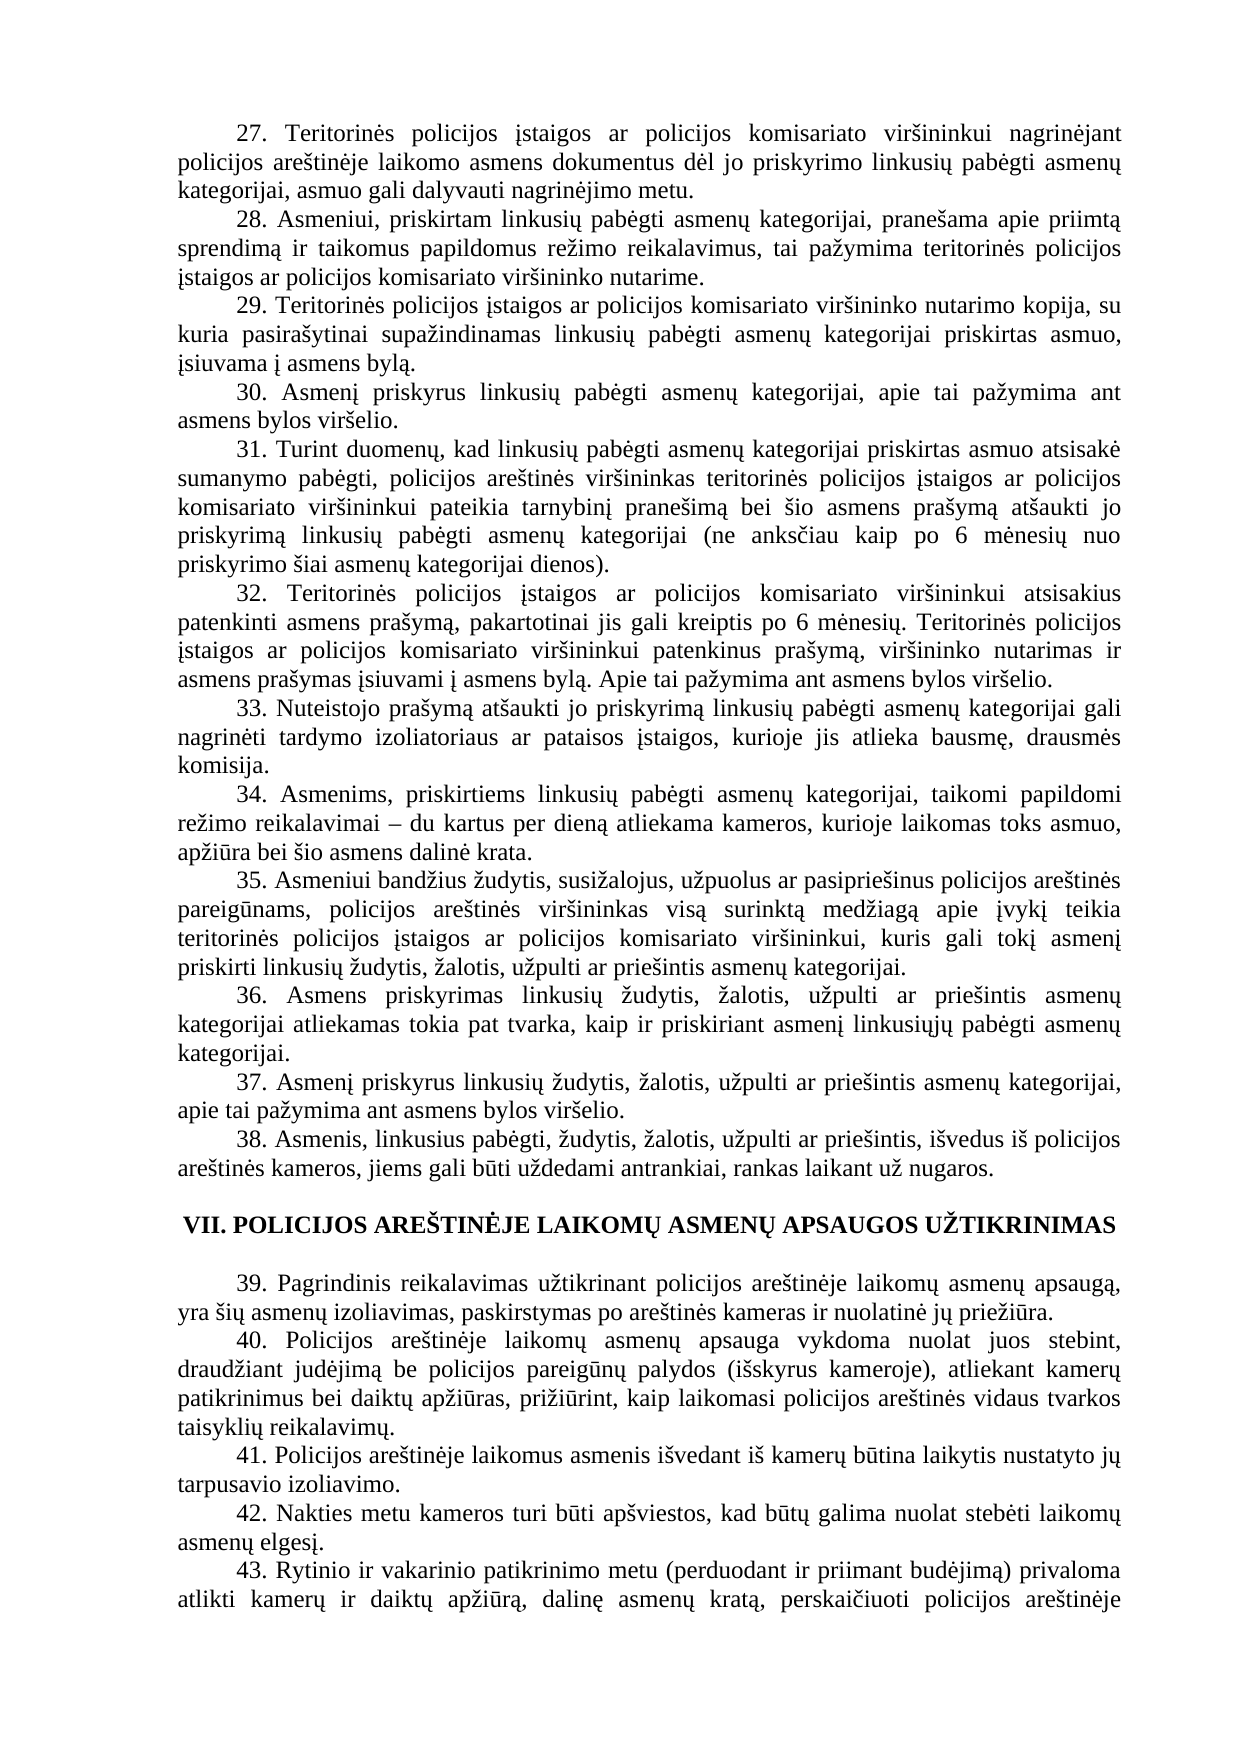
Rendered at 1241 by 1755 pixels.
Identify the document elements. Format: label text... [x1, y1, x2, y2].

text 34. Asmenims, priskirtiems linkusių pabėgti asmenų kategorijai, taikomi papildomi režimo reikalavimai – du kartus per dieną atliekama kameros, kurioje laikomas toks asmuo, apžiūra bei šio asmens dalinė krata. [177, 779, 1122, 866]
text 27. Teritorinės policijos įstaigos ar policijos komisariato viršininkui nagrinėjant policijos areštinėje laikomo asmens dokumentus dėl jo priskyrimo linkusių pabėgti asmenų kategorijai, asmuo gali dalyvauti nagrinėjimo metu. [177, 118, 1122, 204]
text VII. POLICIJOS AREŠTINĖJE LAIKOMŲ ASMENŲ APSAUGOS UŽTIKRINIMAS [177, 1211, 1122, 1239]
text 39. Pagrindinis reikalavimas užtikrinant policijos areštinėje laikomų asmenų apsaugą, yra šių asmenų izoliavimas, paskirstymas po areštinės kameras ir nuolatinė jų priežiūra. [177, 1268, 1122, 1326]
text 31. Turint duomenų, kad linkusių pabėgti asmenų kategorijai priskirtas asmuo atsisakė sumanymo pabėgti, policijos areštinės viršininkas teritorinės policijos įstaigos ar policijos komisariato viršininkui pateikia tarnybinį pranešimą bei šio asmens prašymą atšaukti jo priskyrimą linkusių pabėgti asmenų kategorijai (ne anksčiau kaip po 6 mėnesių nuo priskyrimo šiai asmenų kategorijai dienos). [177, 434, 1122, 578]
text 38. Asmenis, linkusius pabėgti, žudytis, žalotis, užpulti ar priešintis, išvedus iš policijos areštinės kameros, jiems gali būti uždedami antrankiai, rankas laikant už nugaros. [177, 1124, 1122, 1182]
text 33. Nuteistojo prašymą atšaukti jo priskyrimą linkusių pabėgti asmenų kategorijai gali nagrinėti tardymo izoliatoriaus ar pataisos įstaigos, kurioje jis atlieka bausmę, drausmės komisija. [177, 693, 1122, 779]
text 35. Asmeniui bandžius žudytis, susižalojus, užpuolus ar pasipriešinus policijos areštinės pareigūnams, policijos areštinės viršininkas visą surinktą medžiagą apie įvykį teikia teritorinės policijos įstaigos ar policijos komisariato viršininkui, kuris gali tokį asmenį priskirti linkusių žudytis, žalotis, užpulti ar priešintis asmenų kategorijai. [177, 866, 1122, 981]
text 40. Policijos areštinėje laikomų asmenų apsauga vykdoma nuolat juos stebint, draudžiant judėjimą be policijos pareigūnų palydos (išskyrus kameroje), atliekant kamerų patikrinimus bei daiktų apžiūras, prižiūrint, kaip laikomasi policijos areštinės vidaus tvarkos taisyklių reikalavimų. [177, 1326, 1122, 1441]
text 28. Asmeniui, priskirtam linkusių pabėgti asmenų kategorijai, pranešama apie priimtą sprendimą ir taikomus papildomus režimo reikalavimus, tai pažymima teritorinės policijos įstaigos ar policijos komisariato viršininko nutarime. [177, 204, 1122, 291]
text 32. Teritorinės policijos įstaigos ar policijos komisariato viršininkui atsisakius patenkinti asmens prašymą, pakartotinai jis gali kreiptis po 6 mėnesių. Teritorinės policijos įstaigos ar policijos komisariato viršininkui patenkinus prašymą, viršininko nutarimas ir asmens prašymas įsiuvami į asmens bylą. Apie tai pažymima ant asmens bylos viršelio. [177, 578, 1122, 693]
text 30. Asmenį priskyrus linkusių pabėgti asmenų kategorijai, apie tai pažymima ant asmens bylos viršelio. [177, 377, 1122, 434]
text 36. Asmens priskyrimas linkusių žudytis, žalotis, užpulti ar priešintis asmenų kategorijai atliekamas tokia pat tvarka, kaip ir priskiriant asmenį linkusiųjų pabėgti asmenų kategorijai. [177, 981, 1122, 1067]
text 29. Teritorinės policijos įstaigos ar policijos komisariato viršininko nutarimo kopija, su kuria pasirašytinai supažindinamas linkusių pabėgti asmenų kategorijai priskirtas asmuo, įsiuvama į asmens bylą. [177, 291, 1122, 377]
text 43. Rytinio ir vakarinio patikrinimo metu (perduodant ir priimant budėjimą) privaloma atlikti kamerų ir daiktų apžiūrą, dalinę asmenų kratą, perskaičiuoti policijos areštinėje [177, 1556, 1122, 1613]
text 41. Policijos areštinėje laikomus asmenis išvedant iš kamerų būtina laikytis nustatyto jų tarpusavio izoliavimo. [177, 1441, 1122, 1498]
text 37. Asmenį priskyrus linkusių žudytis, žalotis, užpulti ar priešintis asmenų kategorijai, apie tai pažymima ant asmens bylos viršelio. [177, 1067, 1122, 1124]
text 42. Nakties metu kameros turi būti apšviestos, kad būtų galima nuolat stebėti laikomų asmenų elgesį. [177, 1498, 1122, 1556]
